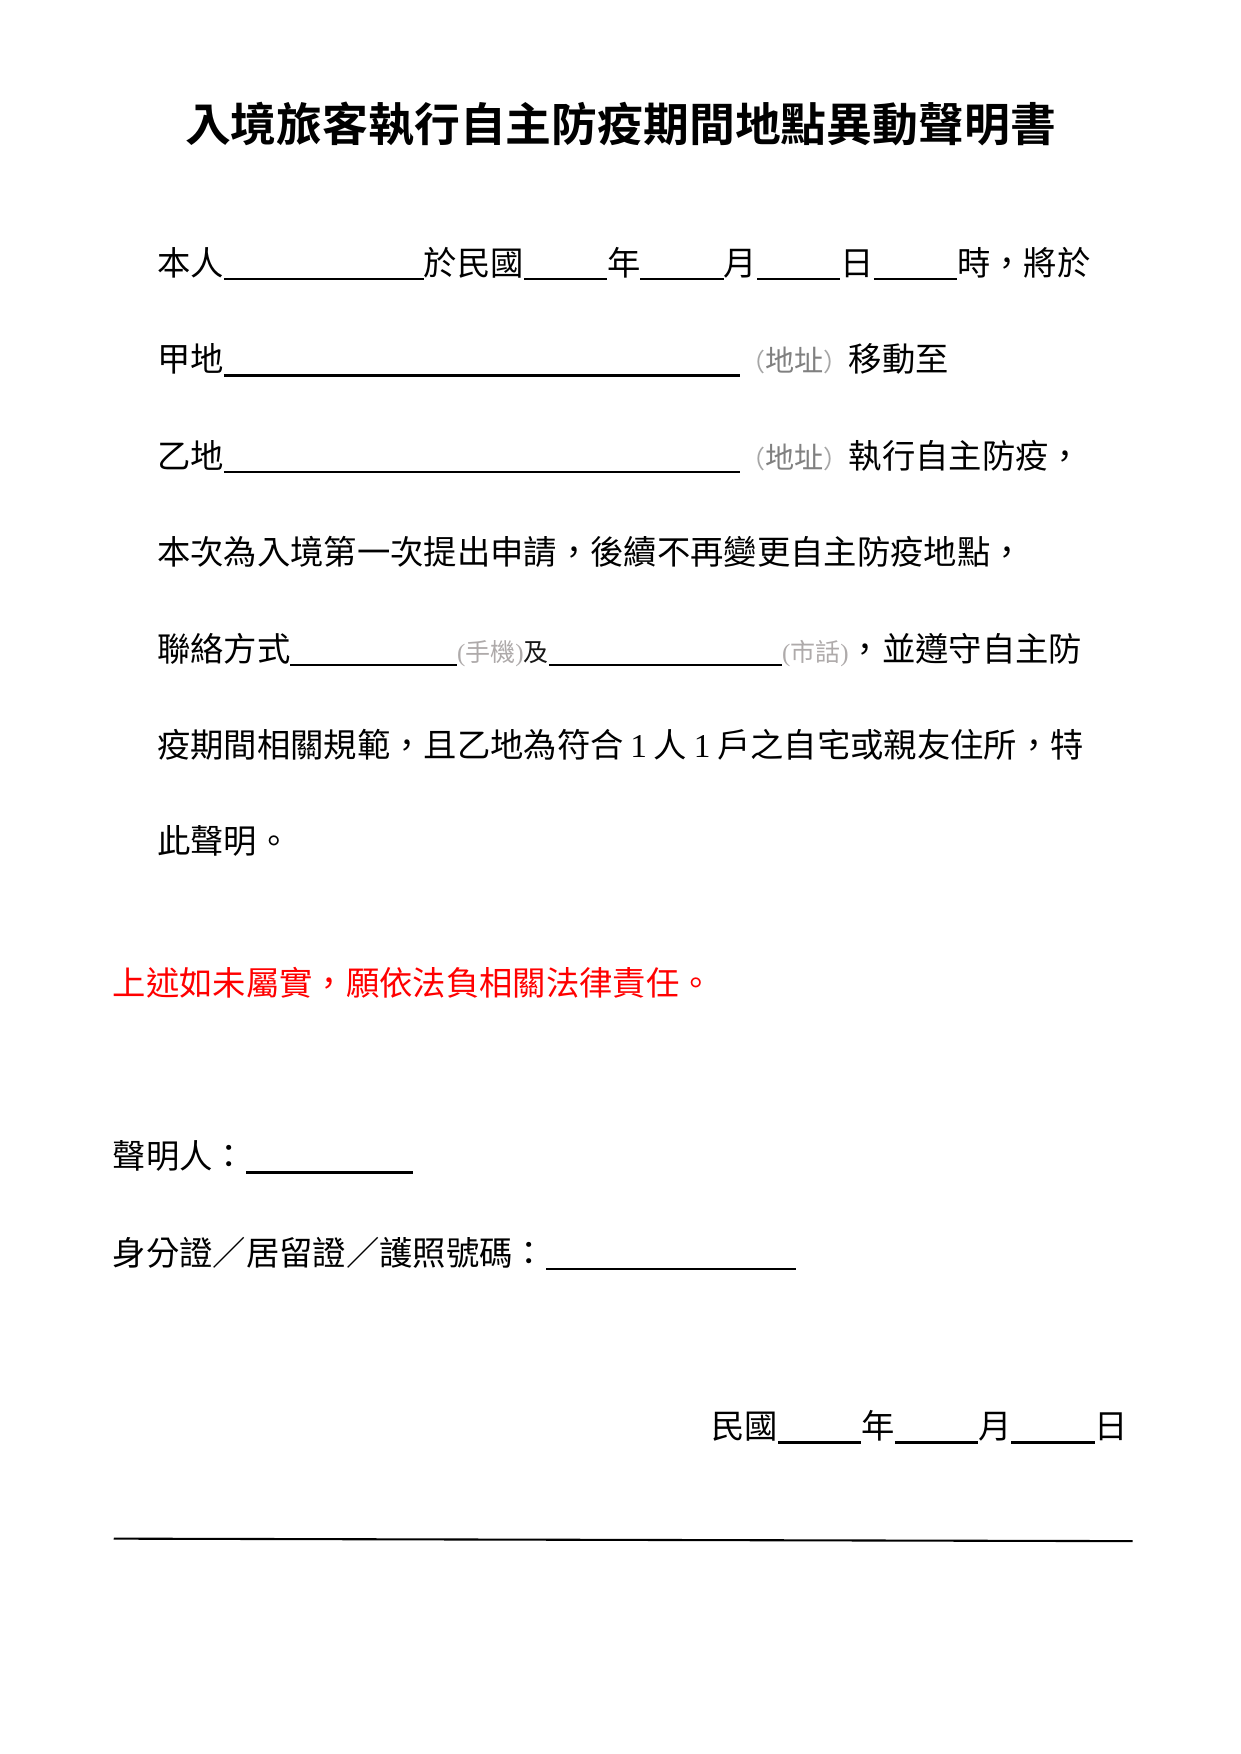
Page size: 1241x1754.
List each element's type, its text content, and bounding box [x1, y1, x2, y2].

text 本人 於民國 年 月 日 時，將於甲地 （地址）移動至 [157, 236, 1102, 381]
text 入境旅客執行自主防疫期間地點異動聲明書 [112, 89, 1128, 155]
text 身分證／居留證／護照號碼： [112, 1227, 1128, 1275]
text 聲明人： [112, 1130, 1128, 1178]
text 聯絡方式 (手機)及 (市話)，並遵守自主防疫期間相關規範，且乙地為符合1人1戶之自宅或親友住所，特此聲明。 [157, 622, 1102, 863]
text 乙地 （地址）執行自主防疫，本次為入境第一次提出申請，後續不再變更自主防疫地點， [157, 429, 1102, 574]
text 上述如未屬實，願依法負相關法律責任。 [112, 957, 1128, 1005]
text 民國 年 月 日 [112, 1400, 1128, 1448]
